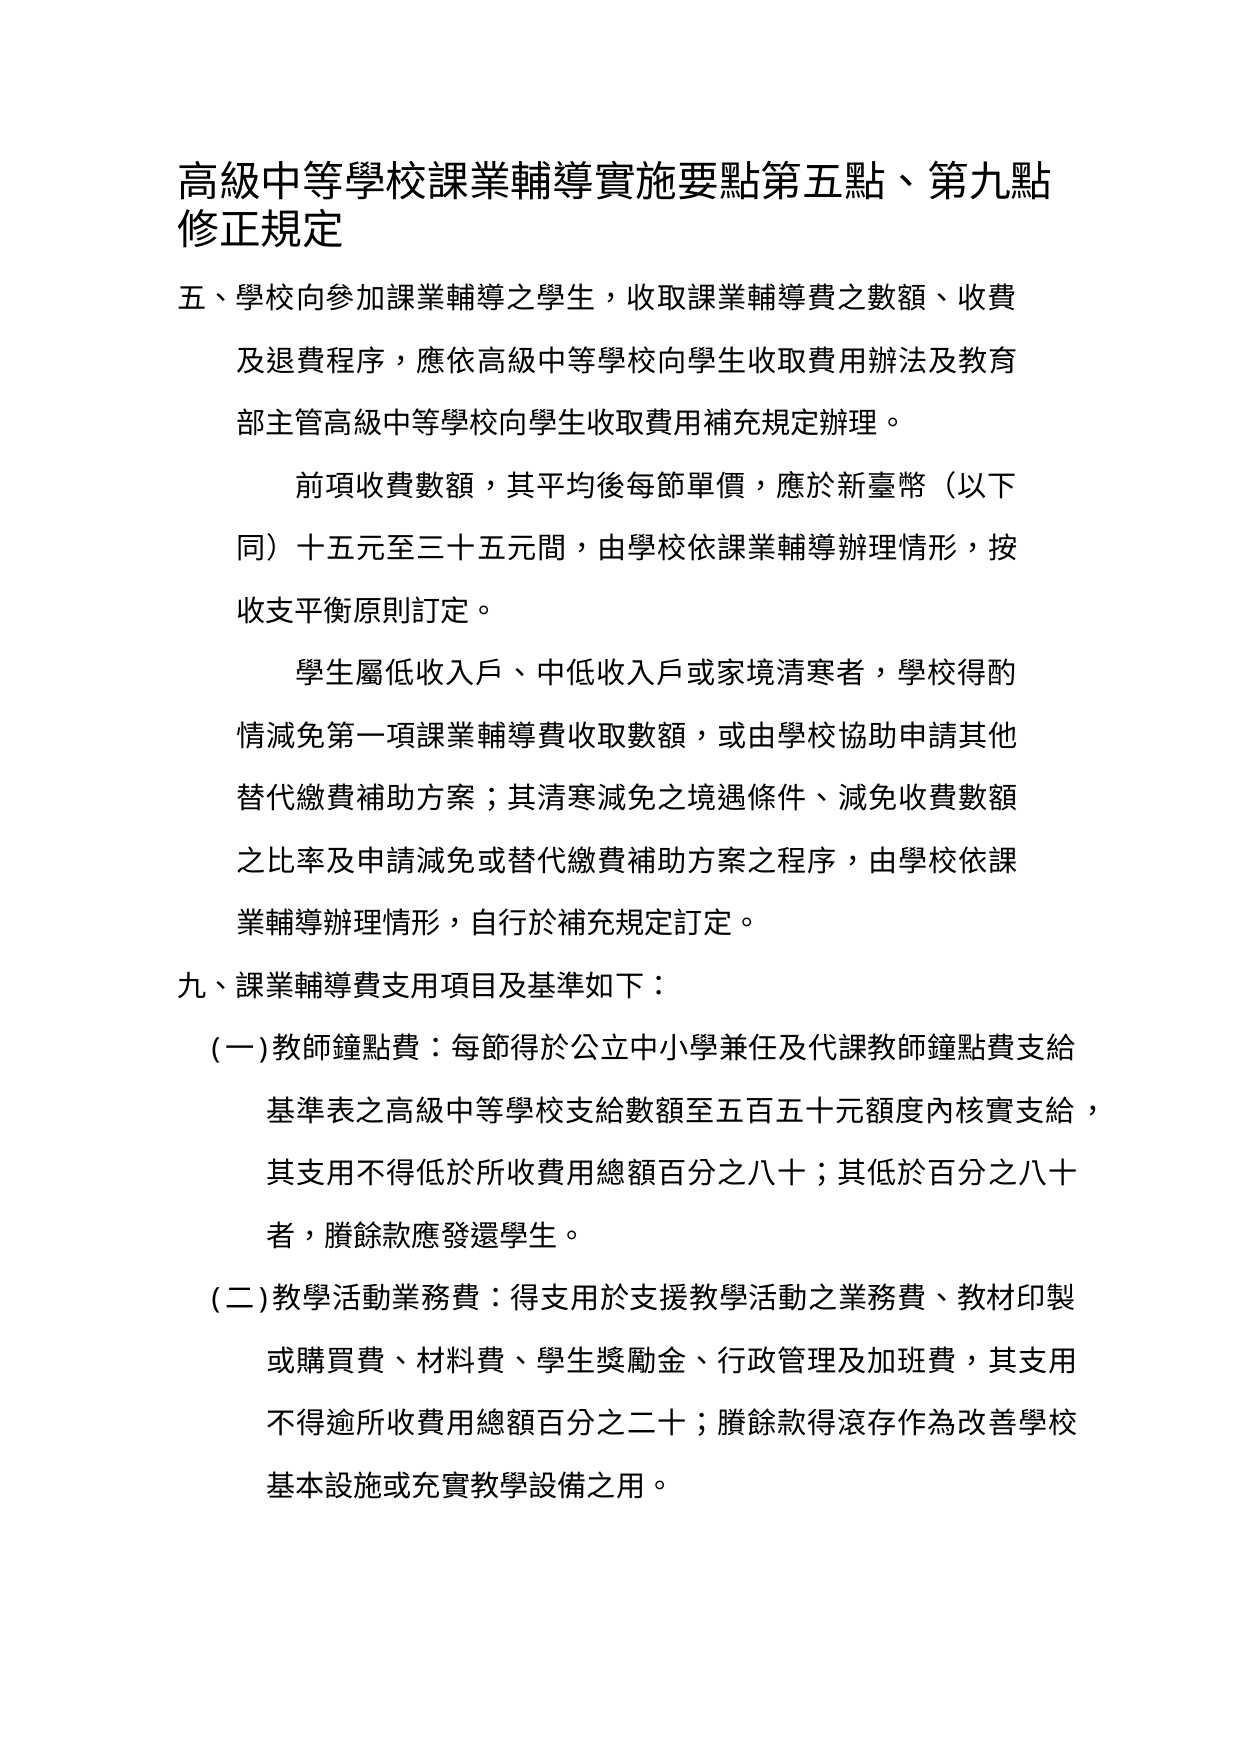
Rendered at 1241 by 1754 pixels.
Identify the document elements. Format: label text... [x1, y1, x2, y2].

text 高級中等學校課業輔導實施要點第五點、第九點修正規定 [177, 158, 1078, 254]
text 前項收費數額，其平均後每節單價，應於新臺幣（以下同）十五元至三十五元間，由學校依課業輔導辦理情形，按收支平衡原則訂定。 [236, 442, 1019, 629]
list 學校向參加課業輔導之學生，收取課業輔導費之數額、收費及退費程序，應依高級中等學校向學生收取費用辦法及教育部主管高級中等學校向學生收取費用補充規定辦理。 [177, 254, 1019, 442]
text (二)教學活動業務費：得支用於支援教學活動之業務費、教材印製或購買費、材料費、學生獎勵金、行政管理及加班費，其支用不得逾所收費用總額百分之二十；賸餘款得滾存作為改善學校基本設施或充實教學設備之用。 [207, 1254, 1078, 1504]
list 課業輔導費支用項目及基準如下： [177, 942, 1084, 1004]
text 學生屬低收入戶、中低收入戶或家境清寒者，學校得酌情減免第一項課業輔導費收取數額，或由學校協助申請其他替代繳費補助方案；其清寒減免之境遇條件、減免收費數額之比率及申請減免或替代繳費補助方案之程序，由學校依課業輔導辦理情形，自行於補充規定訂定。 [236, 629, 1019, 942]
text (一)教師鐘點費：每節得於公立中小學兼任及代課教師鐘點費支給基準表之高級中等學校支給數額至五百五十元額度內核實支給，其支用不得低於所收費用總額百分之八十；其低於百分之八十者，賸餘款應發還學生。 [207, 1004, 1078, 1254]
